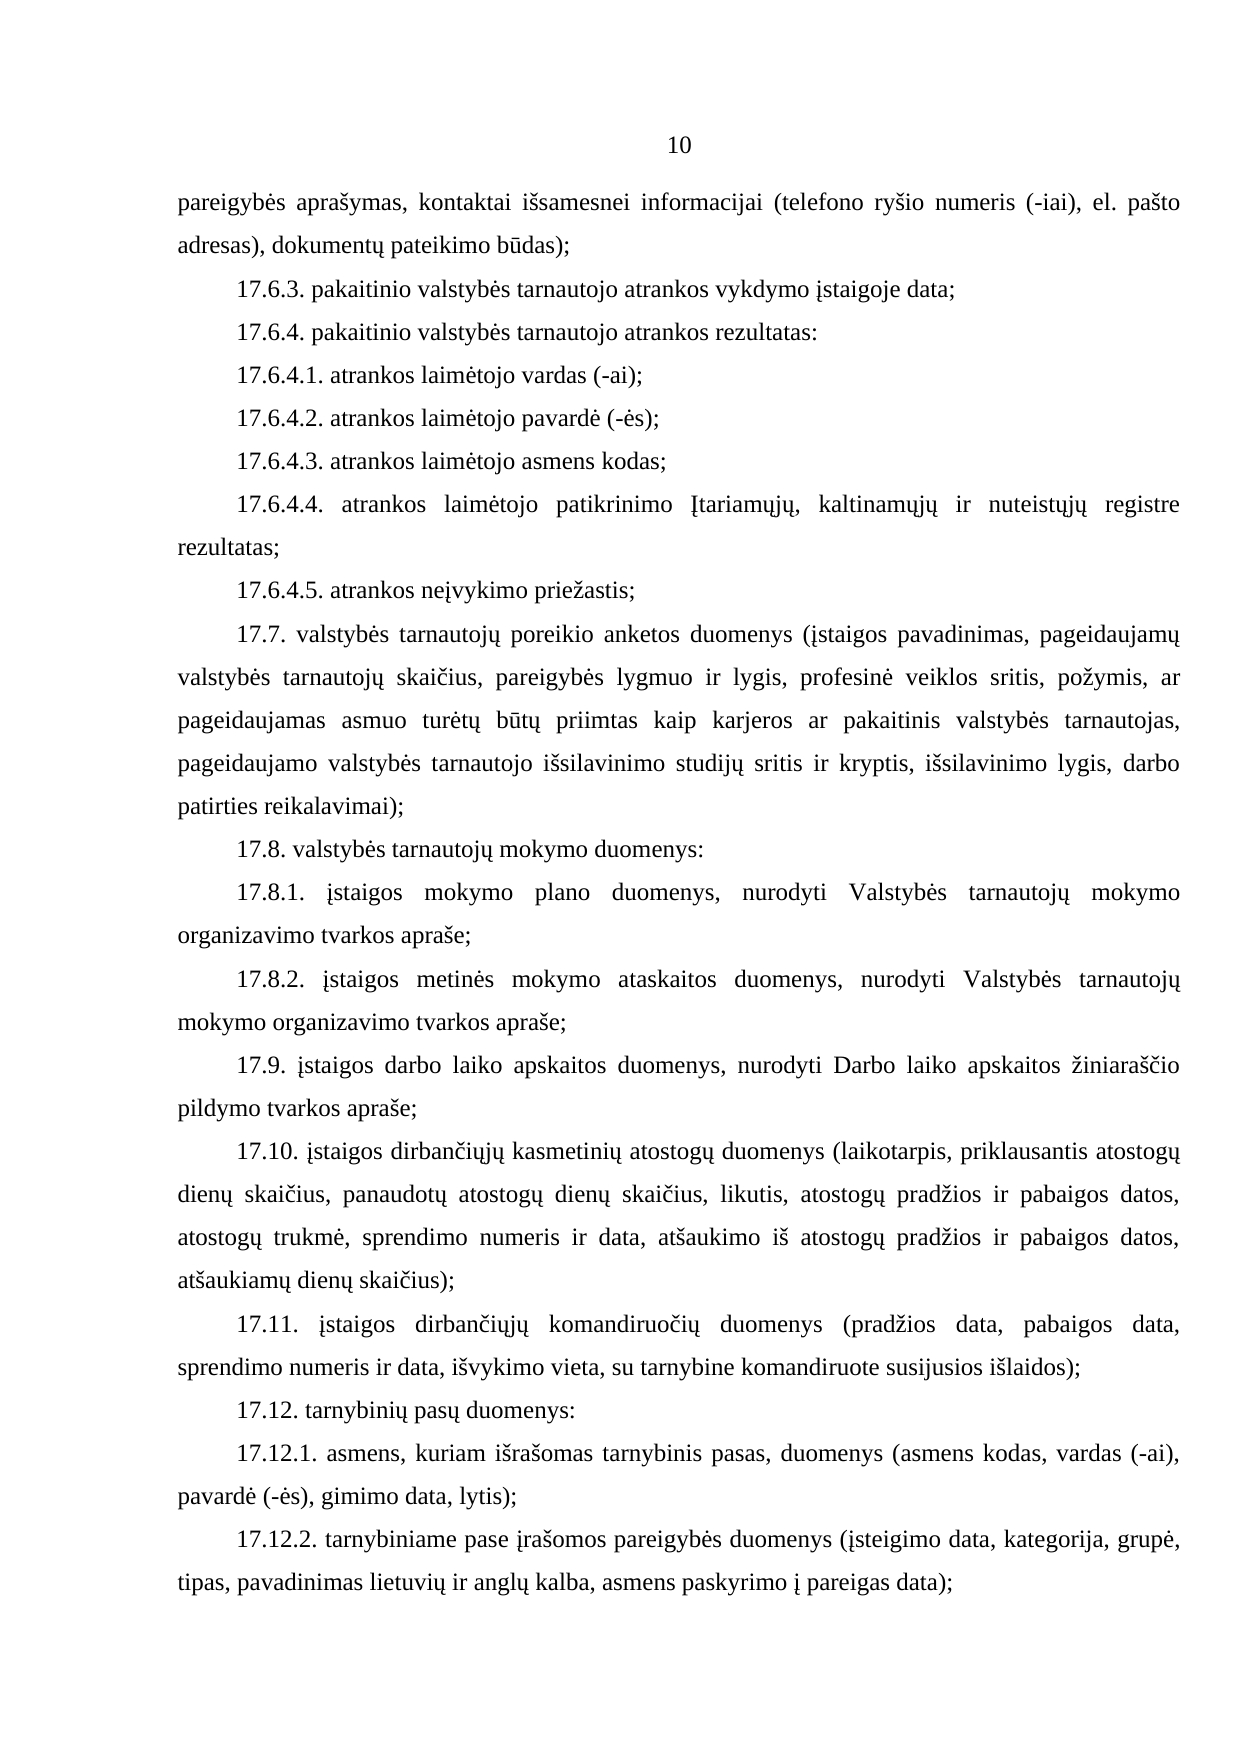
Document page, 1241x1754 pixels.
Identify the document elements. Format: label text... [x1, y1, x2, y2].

text 17.6.4.2. atrankos laimėtojo pavardė (-ės); [177, 403, 1181, 432]
text 17.9. įstaigos darbo laiko apskaitos duomenys, nurodyti Darbo laiko apskaitos žiniaraščio pildymo tvarkos apraše; [177, 1050, 1181, 1122]
text 17.10. įstaigos dirbančiųjų kasmetinių atostogų duomenys (laikotarpis, priklausantis atostogų dienų skaičius, panaudotų atostogų dienų skaičius, likutis, atostogų pradžios ir pabaigos datos, atostogų trukmė, sprendimo numeris ir data, atšaukimo iš atostogų pradžios ir pabaigos datos, atšaukiamų dienų skaičius); [177, 1136, 1181, 1294]
text 17.6.4.4. atrankos laimėtojo patikrinimo Įtariamųjų, kaltinamųjų ir nuteistųjų registre rezultatas; [177, 489, 1181, 561]
text 17.12.2. tarnybiniame pase įrašomos pareigybės duomenys (įsteigimo data, kategorija, grupė, tipas, pavadinimas lietuvių ir anglų kalba, asmens paskyrimo į pareigas data); [177, 1524, 1181, 1596]
text 17.6.4. pakaitinio valstybės tarnautojo atrankos rezultatas: [177, 317, 1181, 346]
text 17.12. tarnybinių pasų duomenys: [177, 1395, 1181, 1424]
text 17.7. valstybės tarnautojų poreikio anketos duomenys (įstaigos pavadinimas, pageidaujamų valstybės tarnautojų skaičius, pareigybės lygmuo ir lygis, profesinė veiklos sritis, požymis, ar pageidaujamas asmuo turėtų būtų priimtas kaip karjeros ar pakaitinis valstybės tarnautojas, pageidaujamo valstybės tarnautojo išsilavinimo studijų sritis ir kryptis, išsilavinimo lygis, darbo patirties reikalavimai); [177, 619, 1181, 820]
text pareigybės aprašymas, kontaktai išsamesnei informacijai (telefono ryšio numeris (-iai), el. pašto adresas), dokumentų pateikimo būdas); [177, 187, 1181, 259]
text 17.6.4.3. atrankos laimėtojo asmens kodas; [177, 446, 1181, 475]
text 17.8.1. įstaigos mokymo plano duomenys, nurodyti Valstybės tarnautojų mokymo organizavimo tvarkos apraše; [177, 877, 1181, 949]
text 17.6.3. pakaitinio valstybės tarnautojo atrankos vykdymo įstaigoje data; [177, 274, 1181, 302]
text 17.6.4.1. atrankos laimėtojo vardas (-ai); [177, 360, 1181, 389]
text 17.6.4.5. atrankos neįvykimo priežastis; [177, 576, 1181, 604]
text 17.8. valstybės tarnautojų mokymo duomenys: [177, 834, 1181, 863]
text 17.8.2. įstaigos metinės mokymo ataskaitos duomenys, nurodyti Valstybės tarnautojų mokymo organizavimo tvarkos apraše; [177, 964, 1181, 1036]
text 17.12.1. asmens, kuriam išrašomas tarnybinis pasas, duomenys (asmens kodas, vardas (-ai), pavardė (-ės), gimimo data, lytis); [177, 1438, 1181, 1510]
text 17.11. įstaigos dirbančiųjų komandiruočių duomenys (pradžios data, pabaigos data, sprendimo numeris ir data, išvykimo vieta, su tarnybine komandiruote susijusios išlaidos); [177, 1309, 1181, 1381]
